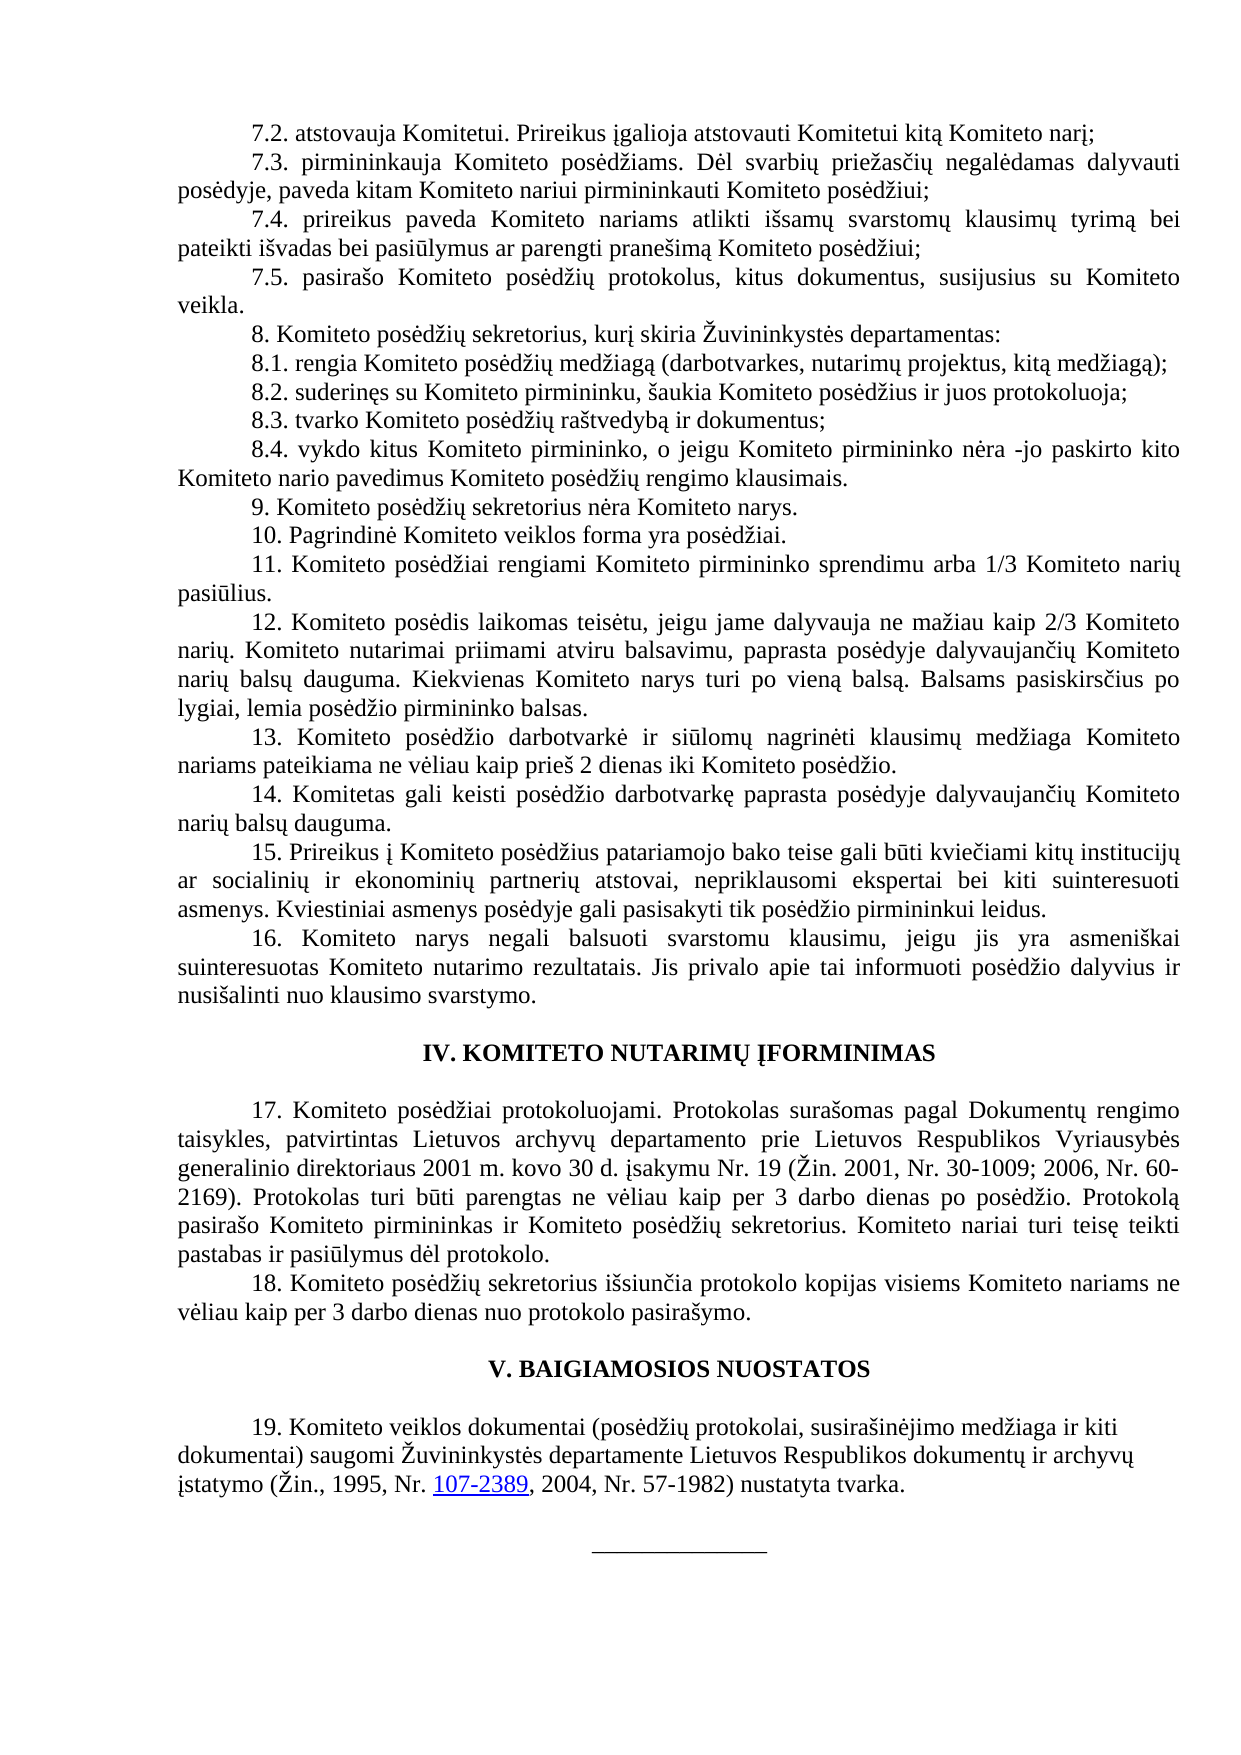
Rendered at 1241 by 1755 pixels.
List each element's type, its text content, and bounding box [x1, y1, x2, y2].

text 12. Komiteto posėdis laikomas teisėtu, jeigu jame dalyvauja ne mažiau kaip 2/3 Komiteto narių. Komiteto nutarimai priimami atviru balsavimu, paprasta posėdyje dalyvaujančių Komiteto narių balsų dauguma. Kiekvienas Komiteto narys turi po vieną balsą. Balsams pasiskirsčius po lygiai, lemia posėdžio pirmininko balsas. [177, 607, 1181, 722]
text 10. Pagrindinė Komiteto veiklos forma yra posėdžiai. [177, 521, 1181, 549]
text 7.2. atstovauja Komitetui. Prireikus įgalioja atstovauti Komitetui kitą Komiteto narį; [177, 118, 1181, 147]
text 16. Komiteto narys negali balsuoti svarstomu klausimu, jeigu jis yra asmeniškai suinteresuotas Komiteto nutarimo rezultatais. Jis privalo apie tai informuoti posėdžio dalyvius ir nusišalinti nuo klausimo svarstymo. [177, 923, 1181, 1009]
text 17. Komiteto posėdžiai protokoluojami. Protokolas surašomas pagal Dokumentų rengimo taisykles, patvirtintas Lietuvos archyvų departamento prie Lietuvos Respublikos Vyriausybės generalinio direktoriaus 2001 m. kovo 30 d. įsakymu Nr. 19 (Žin. 2001, Nr. 30-1009; 2006, Nr. 60-2169). Protokolas turi būti parengtas ne vėliau kaip per 3 darbo dienas po posėdžio. Protokolą pasirašo Komiteto pirmininkas ir Komiteto posėdžių sekretorius. Komiteto nariai turi teisę teikti pastabas ir pasiūlymus dėl protokolo. [177, 1096, 1181, 1268]
text 7.4. prireikus paveda Komiteto nariams atlikti išsamų svarstomų klausimų tyrimą bei pateikti išvadas bei pasiūlymus ar parengti pranešimą Komiteto posėdžiui; [177, 204, 1181, 262]
text 8.4. vykdo kitus Komiteto pirmininko, o jeigu Komiteto pirmininko nėra -jo paskirto kito Komiteto nario pavedimus Komiteto posėdžių rengimo klausimais. [177, 434, 1181, 492]
text V. BAIGIAMOSIOS NUOSTATOS [177, 1354, 1181, 1383]
text ______________ [177, 1527, 1181, 1556]
text IV. KOMITETO NUTARIMŲ ĮFORMINIMAS [177, 1038, 1181, 1067]
text 14. Komitetas gali keisti posėdžio darbotvarkę paprasta posėdyje dalyvaujančių Komiteto narių balsų dauguma. [177, 779, 1181, 837]
text 15. Prireikus į Komiteto posėdžius patariamojo bako teise gali būti kviečiami kitų institucijų ar socialinių ir ekonominių partnerių atstovai, nepriklausomi ekspertai bei kiti suinteresuoti asmenys. Kviestiniai asmenys posėdyje gali pasisakyti tik posėdžio pirmininkui leidus. [177, 837, 1181, 923]
text 8. Komiteto posėdžių sekretorius, kurį skiria Žuvininkystės departamentas: [177, 319, 1181, 348]
text 13. Komiteto posėdžio darbotvarkė ir siūlomų nagrinėti klausimų medžiaga Komiteto nariams pateikiama ne vėliau kaip prieš 2 dienas iki Komiteto posėdžio. [177, 722, 1181, 779]
text 8.2. suderinęs su Komiteto pirmininku, šaukia Komiteto posėdžius ir juos protokoluoja; [177, 377, 1181, 406]
text 9. Komiteto posėdžių sekretorius nėra Komiteto narys. [177, 492, 1181, 521]
text 18. Komiteto posėdžių sekretorius išsiunčia protokolo kopijas visiems Komiteto nariams ne vėliau kaip per 3 darbo dienas nuo protokolo pasirašymo. [177, 1268, 1181, 1326]
text 19. Komiteto veiklos dokumentai (posėdžių protokolai, susirašinėjimo medžiaga ir kiti dokumentai) saugomi Žuvininkystės departamente Lietuvos Respublikos dokumentų ir archyvų įstatymo (Žin., 1995, Nr. 107-2389, 2004, Nr. 57-1982) nustatyta tvarka. [177, 1412, 1181, 1498]
text 11. Komiteto posėdžiai rengiami Komiteto pirmininko sprendimu arba 1/3 Komiteto narių pasiūlius. [177, 549, 1181, 607]
text 7.3. pirmininkauja Komiteto posėdžiams. Dėl svarbių priežasčių negalėdamas dalyvauti posėdyje, paveda kitam Komiteto nariui pirmininkauti Komiteto posėdžiui; [177, 147, 1181, 204]
text 7.5. pasirašo Komiteto posėdžių protokolus, kitus dokumentus, susijusius su Komiteto veikla. [177, 262, 1181, 319]
text 8.1. rengia Komiteto posėdžių medžiagą (darbotvarkes, nutarimų projektus, kitą medžiagą); [177, 348, 1181, 377]
text 8.3. tvarko Komiteto posėdžių raštvedybą ir dokumentus; [177, 406, 1181, 434]
